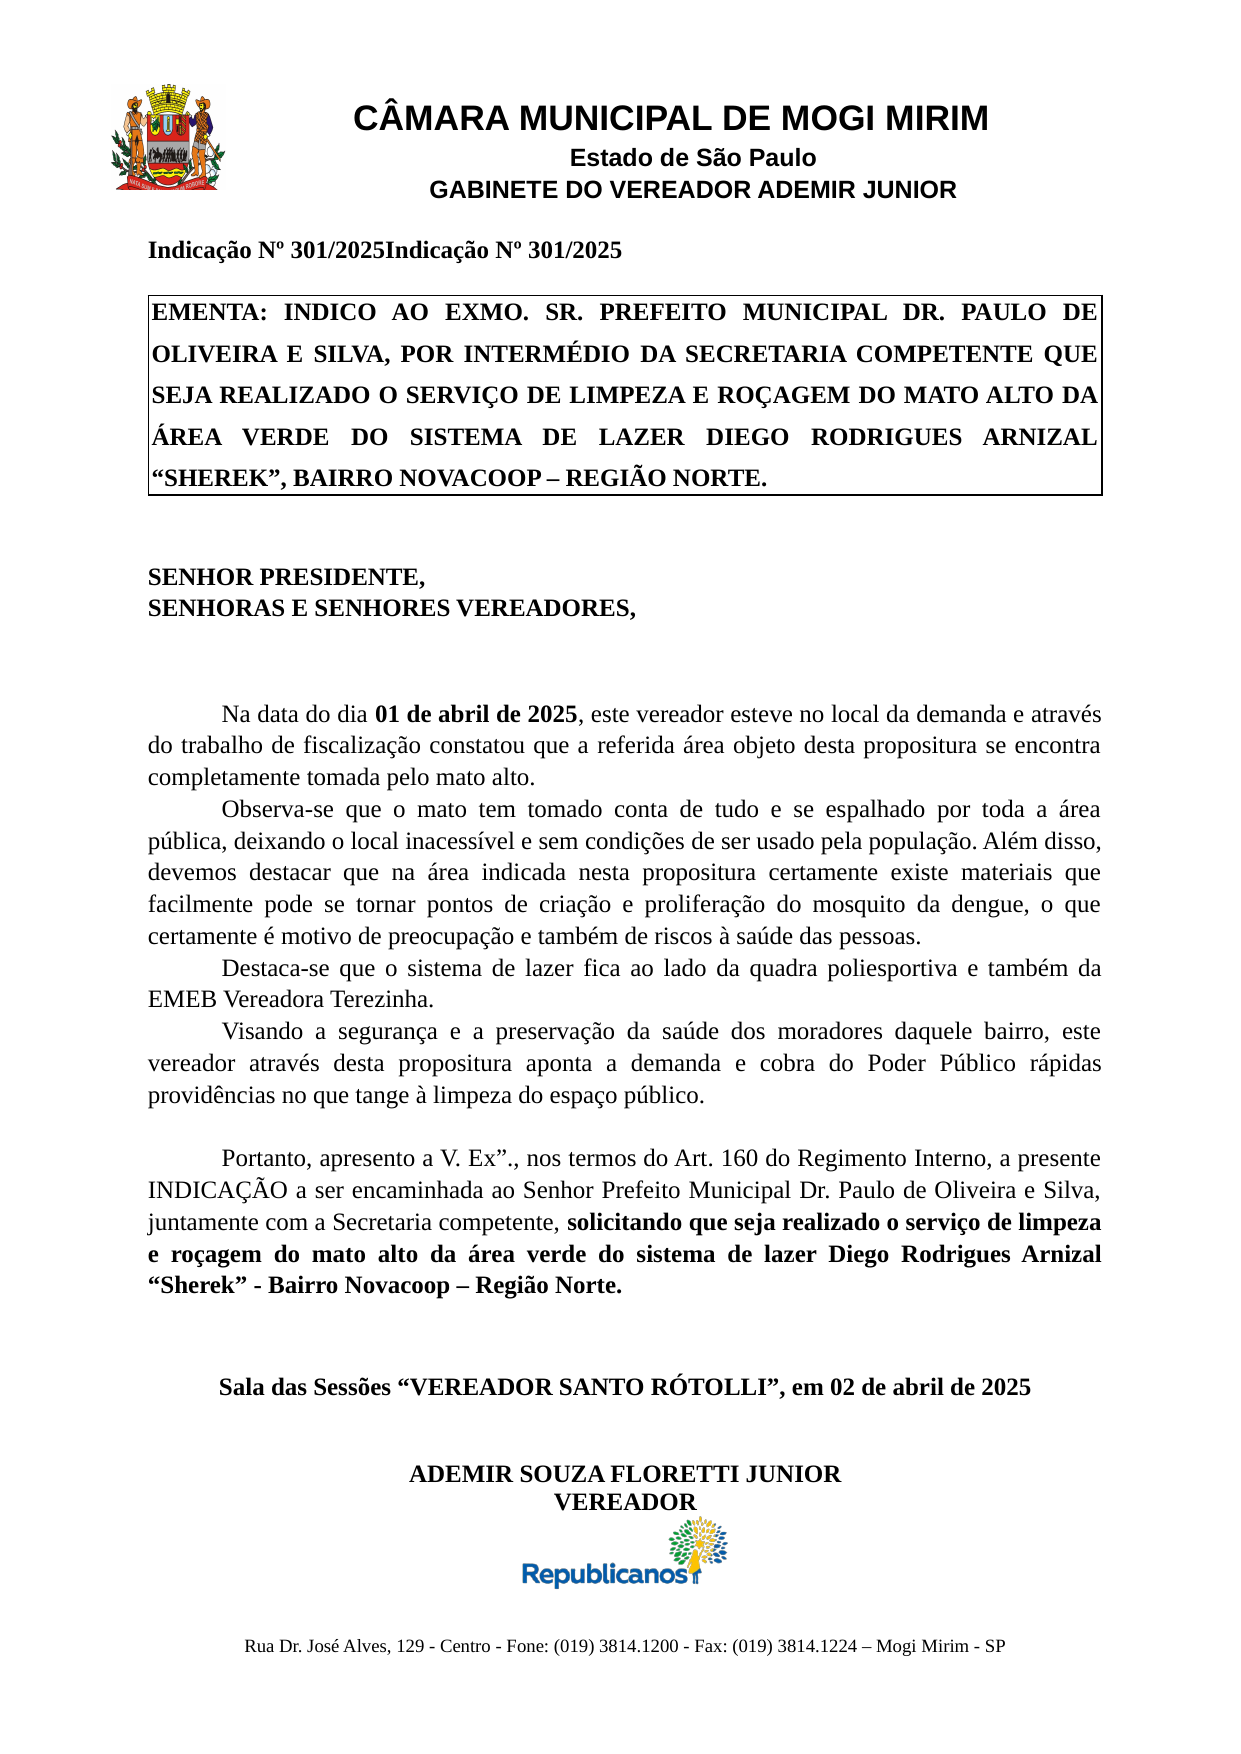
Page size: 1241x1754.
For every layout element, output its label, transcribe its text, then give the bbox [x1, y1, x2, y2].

text Destaca-se que o sistema de lazer fica ao lado da quadra poliesportiva e também da EMEB Vereadora Terezinha. [148, 954, 1103, 1013]
text Indicação Nº 301/2025Indicação Nº 301/2025 [148, 236, 1103, 264]
text EMENTA: INDICO AO EXMO. SR. PREFEITO MUNICIPAL DR. PAULO DE OLIVEIRA E SILVA, POR INTERMÉDIO DA SECRETARIA COMPETENTE QUE SEJA REALIZADO O SERVIÇO DE LIMPEZA E ROÇAGEM DO MATO ALTO DA ÁREA VERDE DO SISTEMA DE LAZER DIEGO RODRIGUES ARNIZAL “SHEREK”, BAIRRO NOVACOOP – REGIÃO NORTE. [149, 296, 1101, 494]
text VEREADOR [148, 1488, 1103, 1516]
text Portanto, apresento a V. Ex”., nos termos do Art. 160 do Regimento Interno, a presente INDICAÇÃO a ser encaminhada ao Senhor Prefeito Municipal Dr. Paulo de Oliveira e Silva, juntamente com a Secretaria competente, solicitando que seja realizado o serviço de limpeza e roçagem do mato alto da área verde do sistema de lazer Diego Rodrigues Arnizal “Sherek” - Bairro Novacoop – Região Norte. [148, 1144, 1103, 1299]
text SENHOR PRESIDENTE, [148, 563, 1103, 591]
text ADEMIR SOUZA FLORETTI JUNIOR [148, 1461, 1103, 1488]
text Observa-se que o mato tem tomado conta de tudo e se espalhado por toda a área pública, deixando o local inacessível e sem condições de ser usado pela população. Além disso, devemos destacar que na área indicada nesta propositura certamente existe materiais que facilmente pode se tornar pontos de criação e proliferação do mosquito da dengue, o que certamente é motivo de preocupação e também de riscos à saúde das pessoas. [148, 795, 1103, 950]
picture [509, 1507, 741, 1594]
text Na data do dia 01 de abril de 2025, este vereador esteve no local da demanda e através do trabalho de fiscalização constatou que a referida área objeto desta propositura se encontra completamente tomada pelo mato alto. [148, 700, 1103, 791]
text Sala das Sessões “VEREADOR SANTO RÓTOLLI”, em 02 de abril de 2025 [148, 1373, 1103, 1400]
text Visando a segurança e a preservação da saúde dos moradores daquele bairro, este vereador através desta propositura aponta a demanda e cobra do Poder Público rápidas providências no que tange à limpeza do espaço público. [148, 1017, 1103, 1109]
picture [110, 84, 226, 190]
text SENHORAS E SENHORES VEREADORES, [148, 594, 1103, 622]
